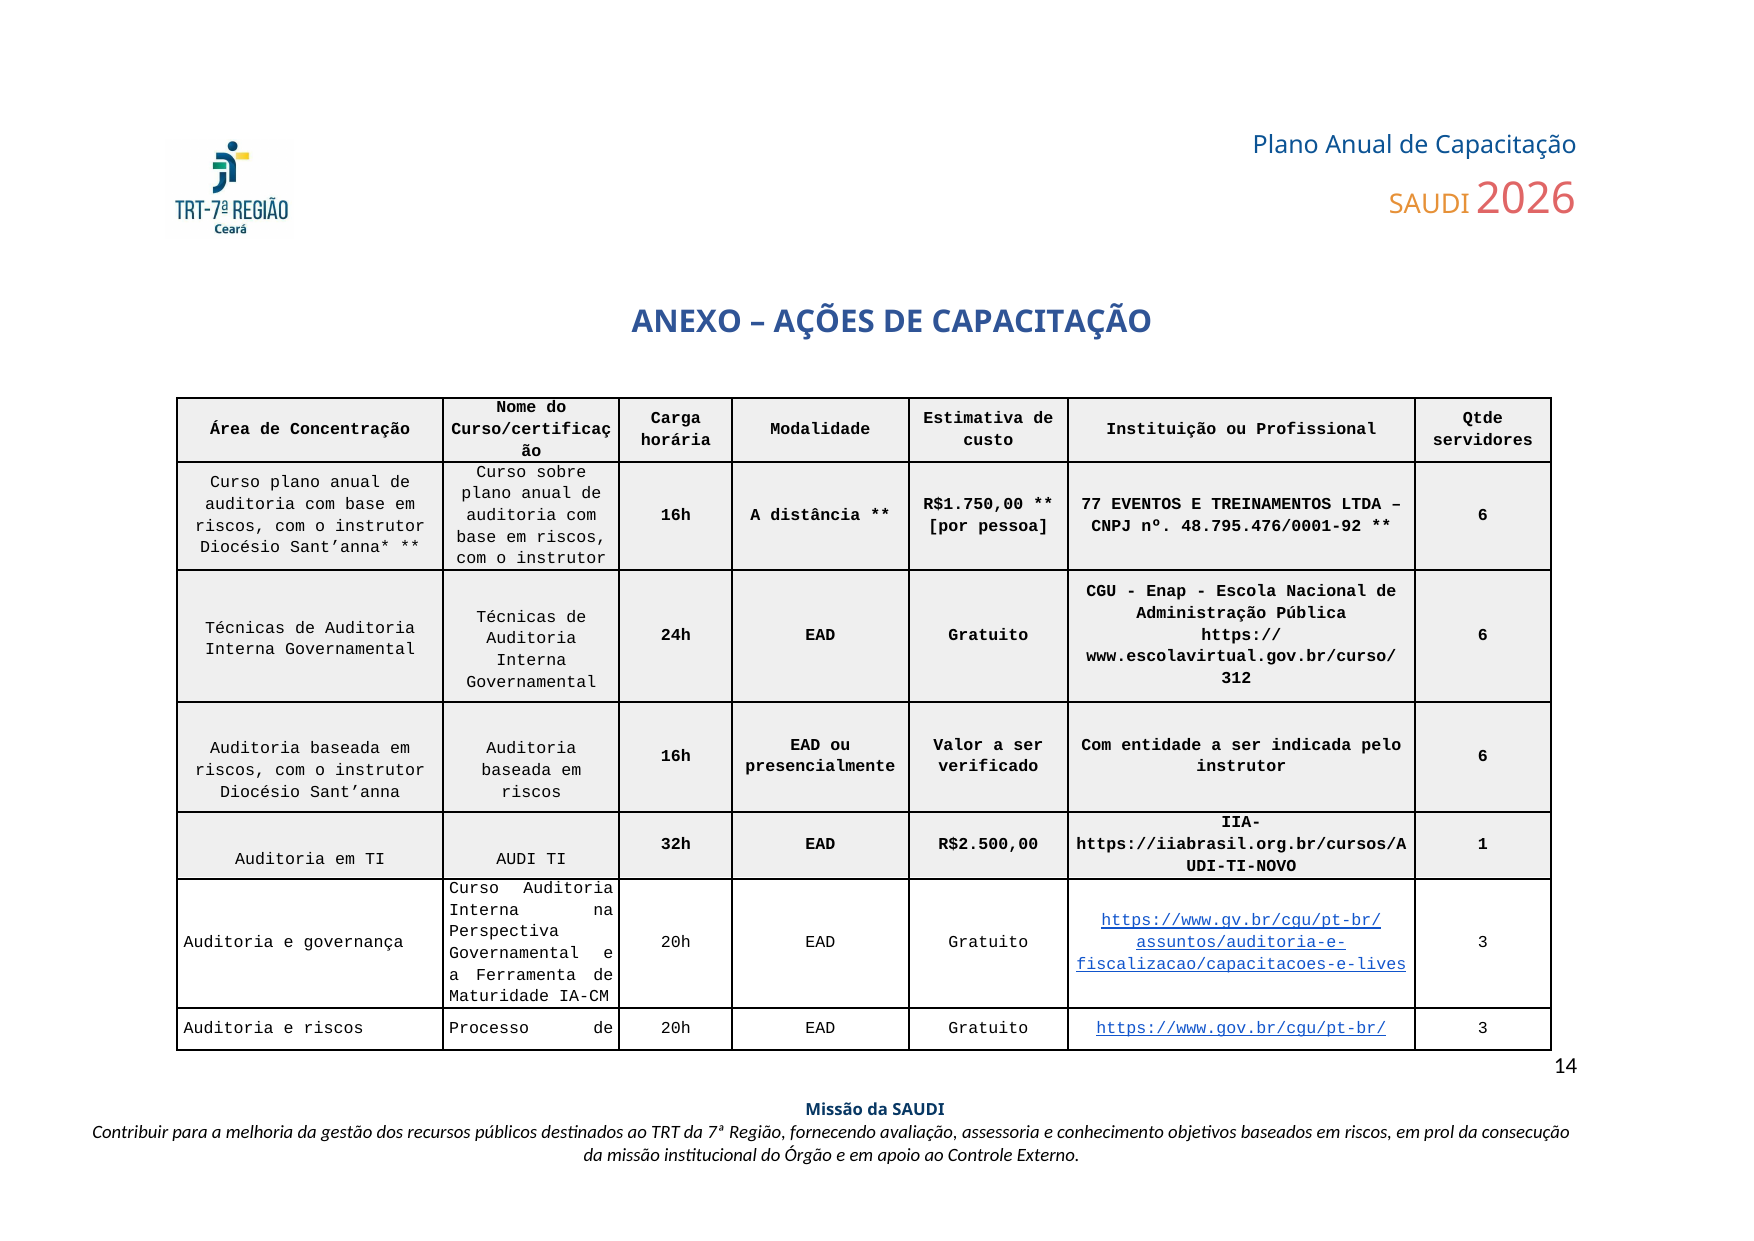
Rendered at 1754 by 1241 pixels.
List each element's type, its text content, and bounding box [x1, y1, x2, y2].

table_cell EAD [733, 880, 908, 1007]
table_cell 6 [1416, 571, 1550, 701]
table_cell 24h [620, 571, 731, 701]
table_cell Gratuito [910, 571, 1067, 701]
table_cell Gratuito [910, 880, 1067, 1007]
table_cell Auditoria baseada em riscos [444, 703, 618, 811]
table_cell Auditoria e riscos [178, 1009, 442, 1049]
table_cell EAD [733, 1009, 908, 1049]
table_cell Auditoria e governança [178, 880, 442, 1007]
table_header Nome do Curso/certificação [444, 399, 618, 461]
table_cell R$1.750,00 ** [por pessoa] [910, 463, 1067, 569]
table_cell R$2.500,00 [910, 813, 1067, 877]
table_cell 32h [620, 813, 731, 877]
table_cell Técnicas de Auditoria Interna Governamental [444, 571, 618, 701]
table_header Modalidade [733, 399, 908, 461]
table_cell 6 [1416, 463, 1550, 569]
table_cell Auditoria em TI [178, 813, 442, 877]
table_header Área de Concentração [178, 399, 442, 461]
table_cell Curso plano anual de auditoria com base em riscos, com o instrutor Diocésio Sant’anna* ** [178, 463, 442, 569]
table_cell Curso sobre plano anual de auditoria com base em riscos, com o instrutor [444, 463, 618, 569]
table_cell Com entidade a ser indicada pelo instrutor [1069, 703, 1414, 811]
table_cell 16h [620, 463, 731, 569]
table_cell 20h [620, 1009, 731, 1049]
table_cell AUDI TI [444, 813, 618, 877]
table_header Qtde servidores [1416, 399, 1550, 461]
table_cell Valor a ser verificado [910, 703, 1067, 811]
table_cell 16h [620, 703, 731, 811]
table_cell 6 [1416, 703, 1550, 811]
table_header Estimativa de custo [910, 399, 1067, 461]
table_header Carga horária [620, 399, 731, 461]
table_cell Gratuito [910, 1009, 1067, 1049]
table_cell CGU - Enap - Escola Nacional de Administração Pública https://www.escolavirtual.gov.br/curso/312 [1069, 571, 1414, 701]
table_cell https://www.gov.br/cgu/pt-br/ [1069, 1009, 1414, 1049]
table_cell EAD ou presencialmente [733, 703, 908, 811]
table_cell EAD [733, 571, 908, 701]
table_cell 77 EVENTOS E TREINAMENTOS LTDA – CNPJ nº. 48.795.476/0001-92 ** [1069, 463, 1414, 569]
table_cell IIA- https://iiabrasil.org.br/cursos/AUDI-TI-NOVO [1069, 813, 1414, 877]
table_header Instituição ou Profissional [1069, 399, 1414, 461]
subtitle ANEXO – AÇÕES DE CAPACITAÇÃO [207, 299, 1577, 342]
table_cell A distância ** [733, 463, 908, 569]
table_cell 20h [620, 880, 731, 1007]
table_cell Técnicas de Auditoria Interna Governamental [178, 571, 442, 701]
table_cell 3 [1416, 1009, 1550, 1049]
table_cell Auditoria baseada em riscos, com o instrutor Diocésio Sant’anna [178, 703, 442, 811]
table_cell 1 [1416, 813, 1550, 877]
table_cell 3 [1416, 880, 1550, 1007]
table_cell Curso Auditoria Interna na Perspectiva Governamental e a Ferramenta de Maturidade IA-CM [444, 880, 618, 1007]
picture [164, 139, 295, 239]
table_cell https://www.gv.br/cgu/pt-br/assuntos/auditoria-e-fiscalizacao/capacitacoes-e-lives [1069, 880, 1414, 1007]
table_cell EAD [733, 813, 908, 877]
table_cell Processo de [444, 1009, 618, 1049]
